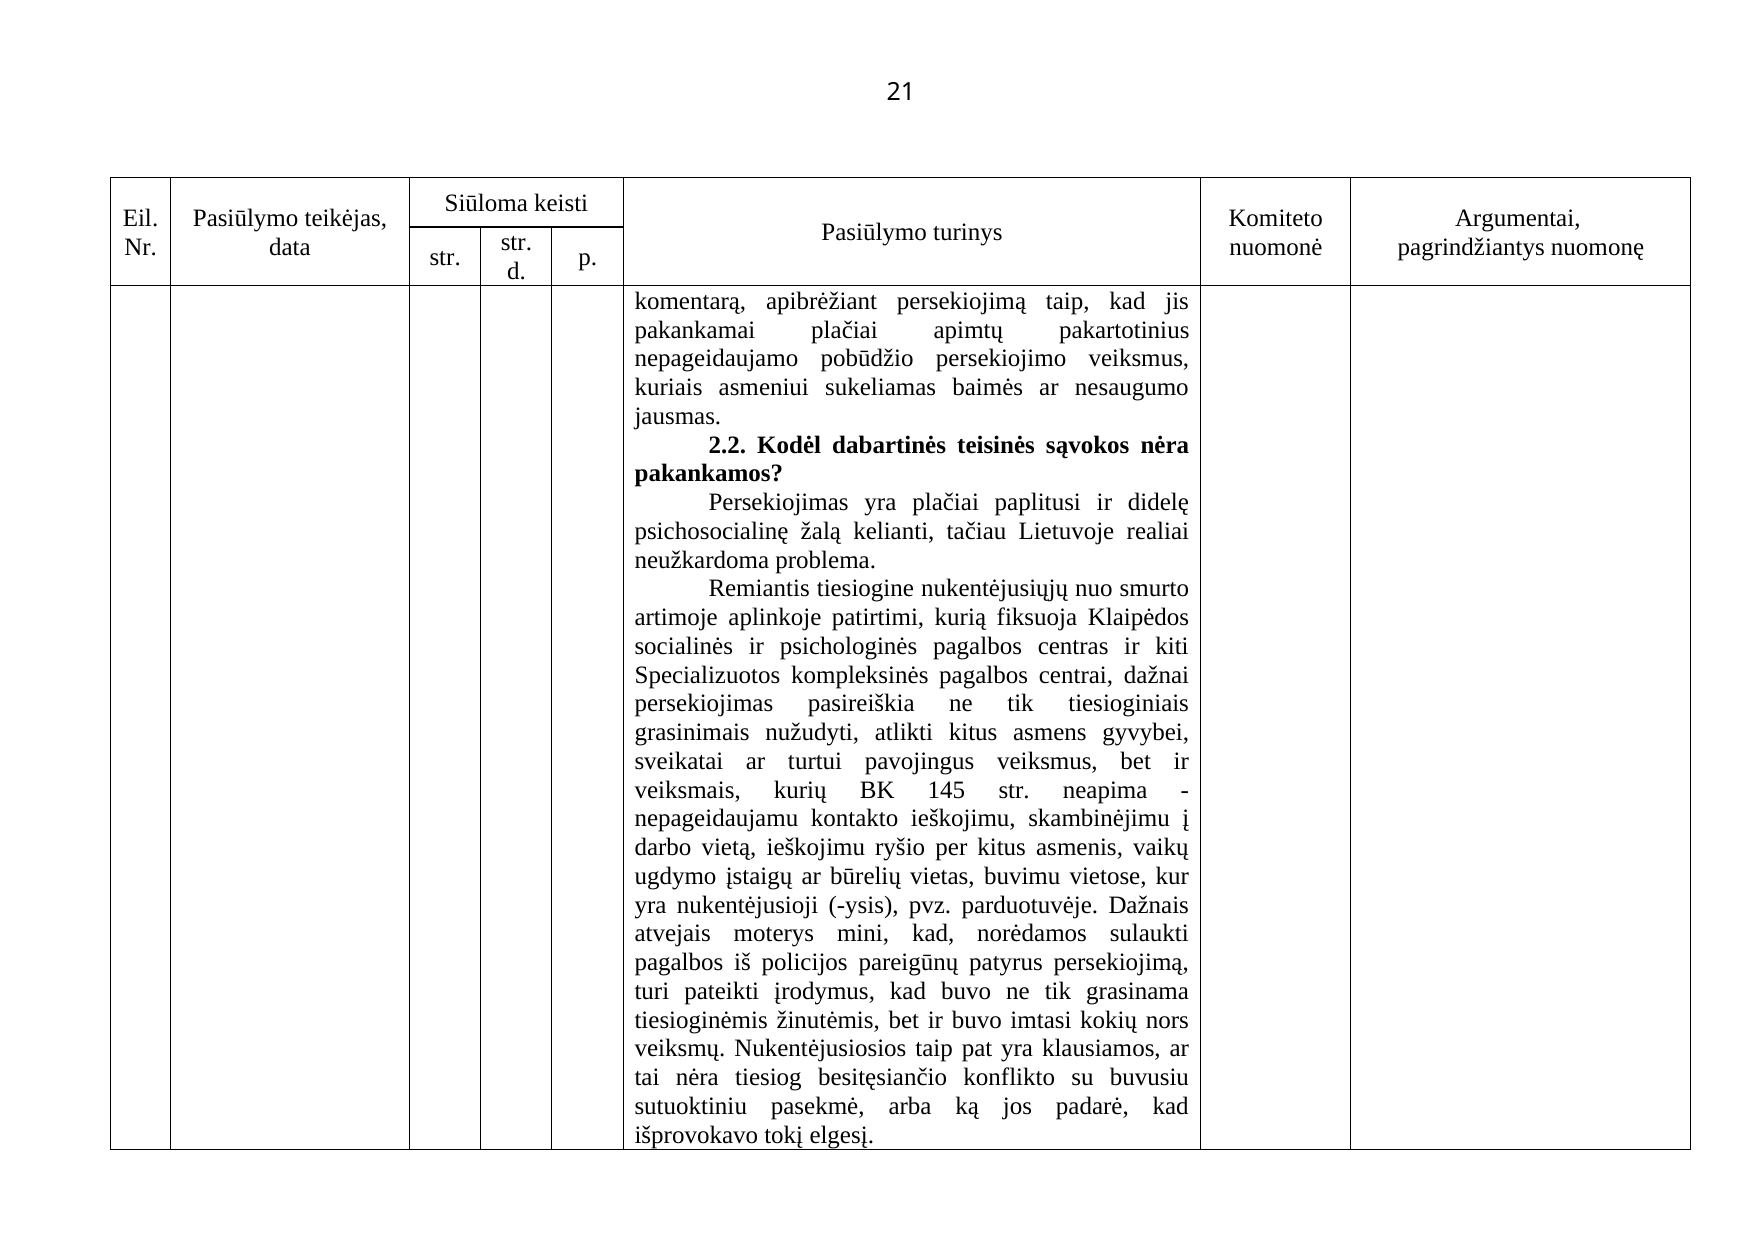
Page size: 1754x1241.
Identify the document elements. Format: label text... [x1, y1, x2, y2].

table_cell [481, 286, 551, 1148]
table_header Pasiūlymo turinys [624, 178, 1200, 285]
table_cell str. d. [481, 228, 551, 285]
table_header Argumentai, pagrindžiantys nuomonę [1351, 178, 1690, 285]
table_cell [552, 286, 623, 1148]
table_cell [410, 286, 480, 1148]
table_cell [1201, 286, 1350, 1148]
table_header Pasiūlymo teikėjas, data [171, 178, 409, 285]
table_header Eil. Nr. [111, 178, 170, 285]
table_header Komiteto nuomonė [1201, 178, 1350, 285]
table_cell [171, 286, 409, 1148]
table_header Siūloma keisti [410, 178, 623, 226]
table_cell [1351, 286, 1690, 1148]
table_cell p. [552, 228, 623, 285]
table_cell [111, 286, 170, 1148]
table_cell komentarą, apibrėžiant persekiojimą taip, kad jis pakankamai plačiai apimtų pakartotinius nepageidaujamo pobūdžio persekiojimo veiksmus, kuriais asmeniui sukeliamas baimės ar nesaugumo jausmas. 2.2. Kodėl dabartinės teisinės sąvokos nėra pakankamos? Persekiojimas yra plačiai paplitusi ir didelę psichosocialinę žalą kelianti, tačiau Lietuvoje realiai neužkardoma problema. Remiantis tiesiogine nukentėjusiųjų nuo smurto artimoje aplinkoje patirtimi, kurią fiksuoja Klaipėdos socialinės ir psichologinės pagalbos centras ir kiti Specializuotos kompleksinės pagalbos centrai, dažnai persekiojimas pasireiškia ne tik tiesioginiais grasinimais nužudyti, atlikti kitus asmens gyvybei, sveikatai ar turtui pavojingus veiksmus, bet ir veiksmais, kurių BK 145 str. neapima - nepageidaujamu kontakto ieškojimu, skambinėjimu į darbo vietą, ieškojimu ryšio per kitus asmenis, vaikų ugdymo įstaigų ar būrelių vietas, buvimu vietose, kur yra nukentėjusioji (-ysis), pvz. parduotuvėje. Dažnais atvejais moterys mini, kad, norėdamos sulaukti pagalbos iš policijos pareigūnų patyrus persekiojimą, turi pateikti įrodymus, kad buvo ne tik grasinama tiesioginėmis žinutėmis, bet ir buvo imtasi kokių nors veiksmų. Nukentėjusiosios taip pat yra klausiamos, ar tai nėra tiesiog besitęsiančio konflikto su buvusiu sutuoktiniu pasekmė, arba ką jos padarė, kad išprovokavo tokį elgesį. [624, 286, 1200, 1148]
table_cell str. [410, 228, 480, 285]
